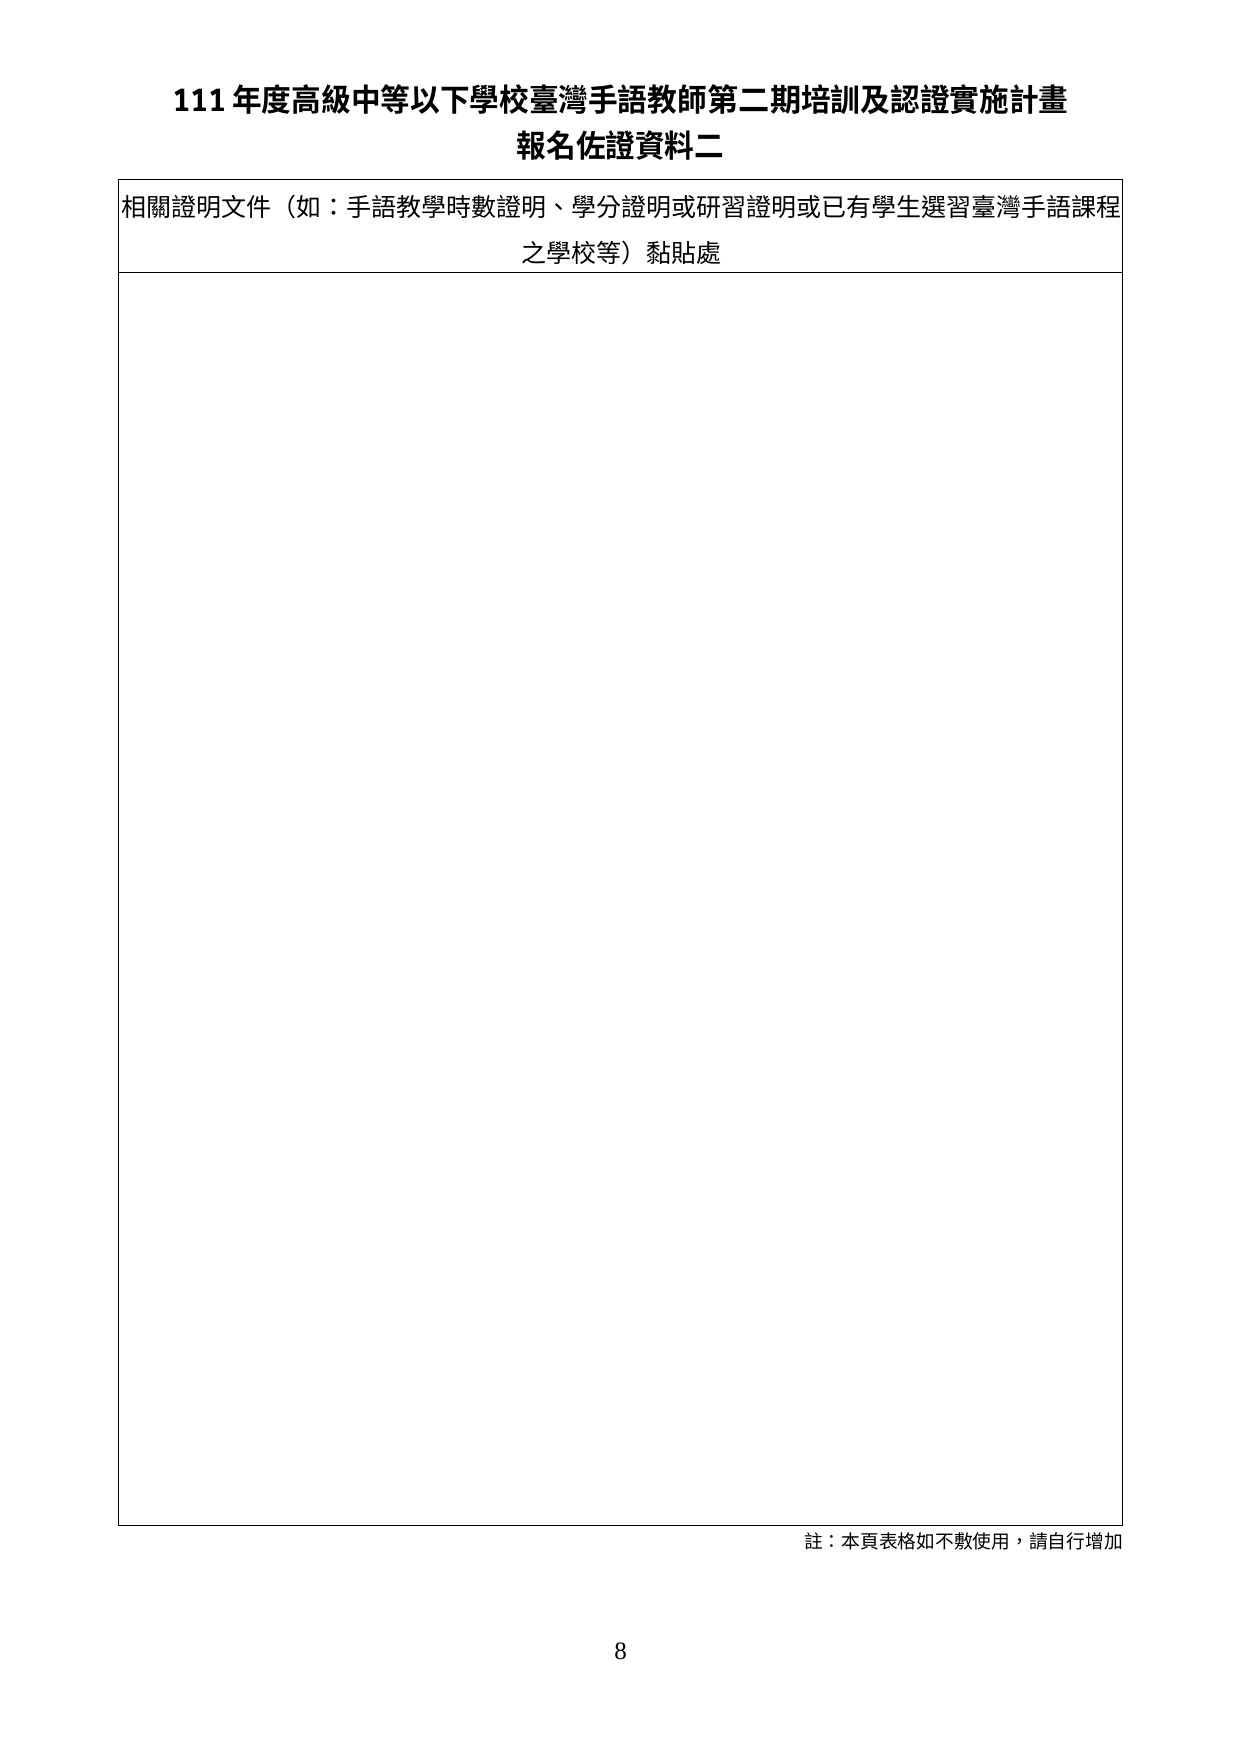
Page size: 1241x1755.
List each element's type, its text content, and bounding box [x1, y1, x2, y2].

text 註：本頁表格如不敷使用，請自行增加 [118, 1526, 1122, 1554]
table_header 相關證明文件（如：手語教學時數證明、學分證明或研習證明或已有學生選習臺灣手語課程之學校等）黏貼處 [119, 180, 1122, 272]
text 111年度高級中等以下學校臺灣手語教師第二期培訓及認證實施計畫 [118, 75, 1122, 121]
table_cell [119, 273, 1122, 1525]
text 報名佐證資料二 [118, 121, 1122, 167]
